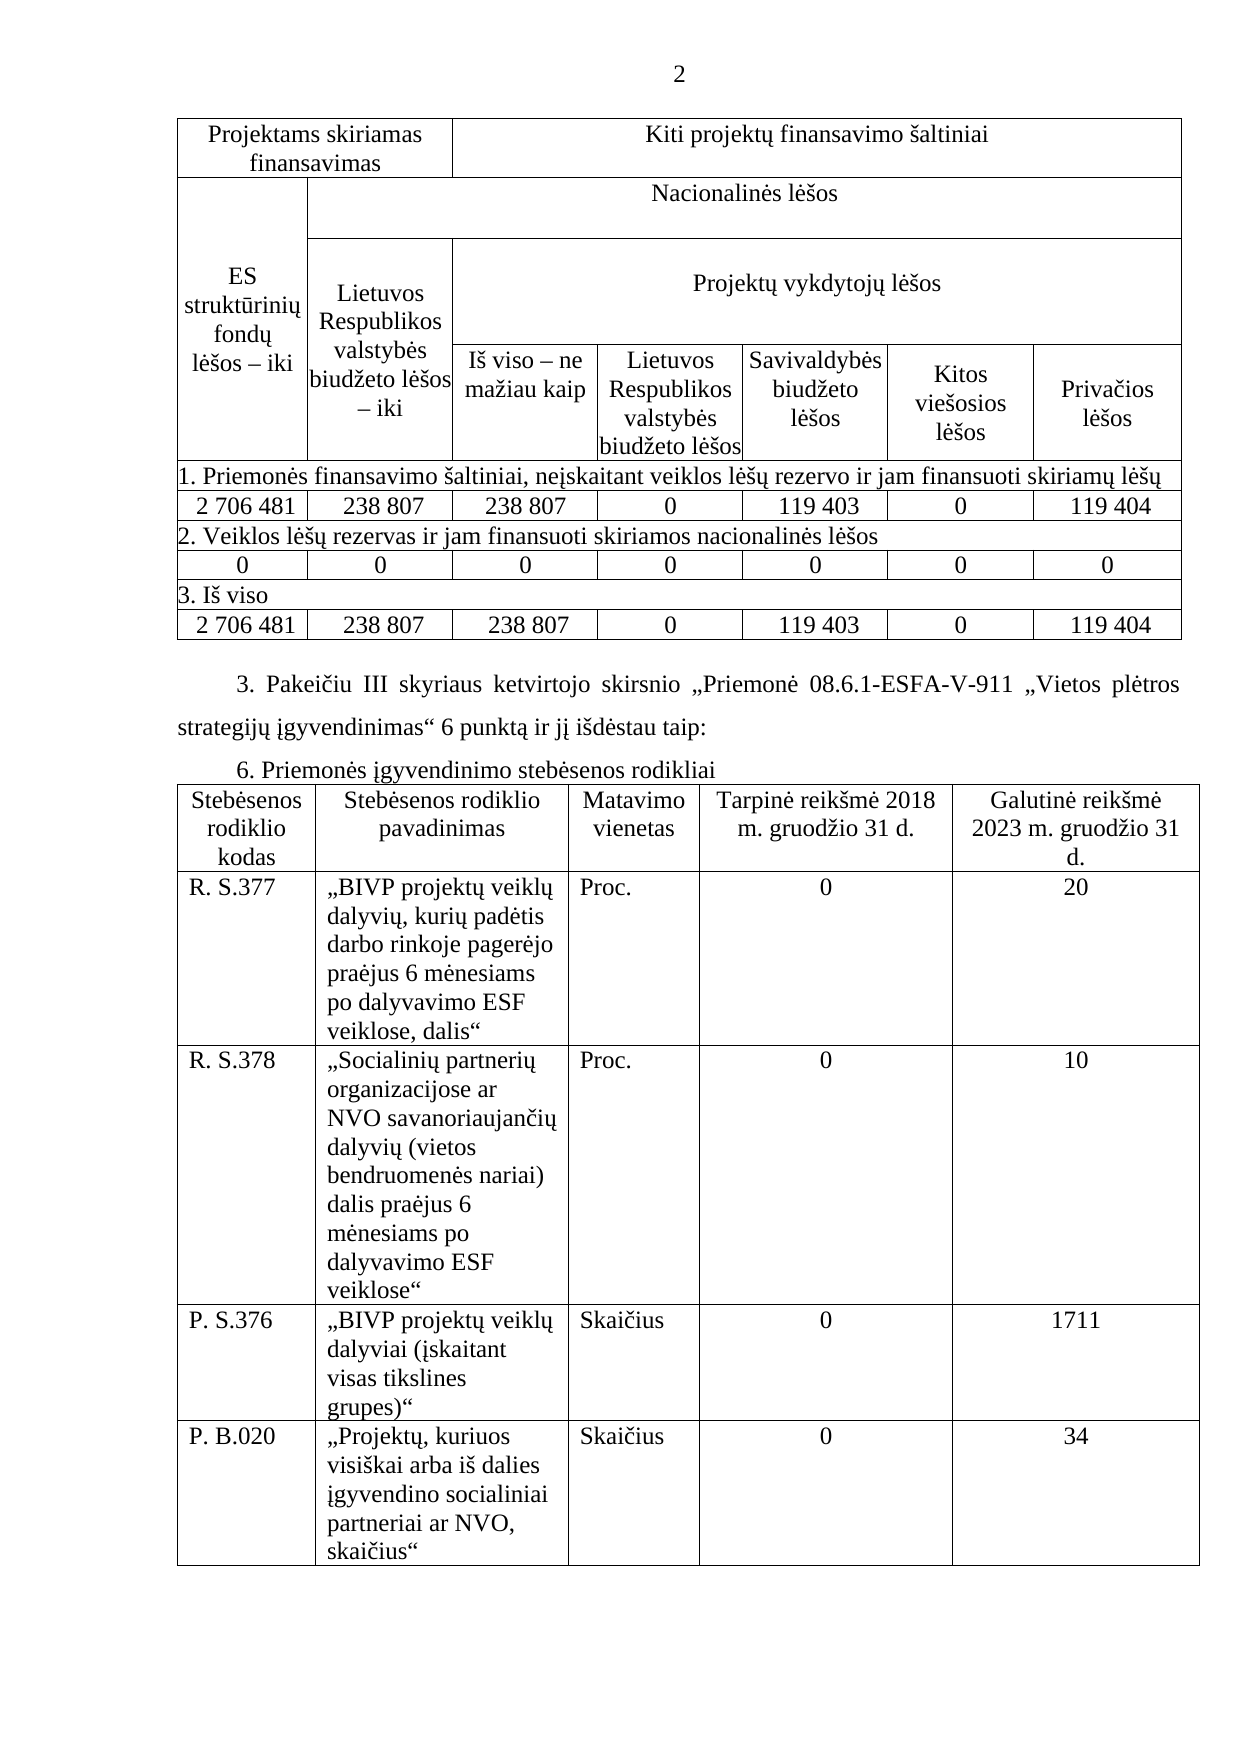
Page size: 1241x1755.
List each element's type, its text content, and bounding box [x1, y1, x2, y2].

table_cell 2 706 481 [178, 610, 307, 639]
table_cell 0 [743, 551, 887, 579]
table_header Projektams skiriamas finansavimas [178, 119, 452, 177]
table_cell 119 404 [1034, 491, 1181, 520]
table_cell 0 [453, 551, 597, 579]
table_cell „Socialinių partnerių organizacijose ar NVO savanoriaujančių dalyvių (vietos bendruomenės nariai) dalis praėjus 6 mėnesiams po dalyvavimo ESF veiklose“ [316, 1046, 568, 1304]
table_cell P. S.376 [178, 1305, 315, 1420]
table_cell 0 [178, 551, 307, 579]
table_cell Lietuvos Respublikos valstybės biudžeto lėšos [598, 345, 742, 460]
table_cell Iš viso – ne mažiau kaip [453, 345, 597, 460]
table_cell Nacionalinės lėšos [308, 178, 1181, 238]
table_cell 10 [953, 1046, 1199, 1304]
table_header Matavimo vienetas [569, 785, 699, 871]
table_header Stebėsenos rodiklio pavadinimas [316, 785, 568, 871]
table_cell 34 [953, 1421, 1199, 1565]
table_cell 238 807 [453, 610, 597, 639]
table_cell 0 [700, 1305, 952, 1420]
table_cell 0 [598, 491, 742, 520]
table_cell 2 706 481 [178, 491, 307, 520]
table_cell 1. Priemonės finansavimo šaltiniai, neįskaitant veiklos lėšų rezervo ir jam finansuoti skiriamų lėšų [178, 461, 1181, 490]
table_header Stebėsenos rodiklio kodas [178, 785, 315, 871]
table_cell P. B.020 [178, 1421, 315, 1565]
table_cell ES struktūrinių fondų lėšos – iki [178, 178, 307, 460]
table_cell 238 807 [308, 491, 452, 520]
table_cell 0 [700, 872, 952, 1044]
table_cell 0 [308, 551, 452, 579]
table_cell Skaičius [569, 1421, 699, 1565]
table_cell Proc. [569, 872, 699, 1044]
table_cell 119 403 [743, 610, 887, 639]
table_cell 0 [700, 1421, 952, 1565]
table_cell 238 807 [308, 610, 452, 639]
table_cell Kitos viešosios lėšos [888, 345, 1033, 460]
table_cell „BIVP projektų veiklų dalyviai (įskaitant visas tikslines grupes)“ [316, 1305, 568, 1420]
table_cell Projektų vykdytojų lėšos [453, 239, 1181, 344]
table_cell Savivaldybės biudžeto lėšos [743, 345, 887, 460]
table_cell Lietuvos Respublikos valstybės biudžeto lėšos – iki [308, 239, 452, 460]
table_cell 20 [953, 872, 1199, 1044]
table_cell 119 403 [743, 491, 887, 520]
table_cell 0 [888, 551, 1033, 579]
table_header Galutinė reikšmė 2023 m. gruodžio 31 d. [953, 785, 1199, 871]
table_cell 3. Iš viso [178, 580, 1181, 609]
table_cell 0 [888, 491, 1033, 520]
table_cell 119 404 [1034, 610, 1181, 639]
text 6. Priemonės įgyvendinimo stebėsenos rodikliai [177, 755, 1181, 784]
table_cell R. S.377 [178, 872, 315, 1044]
table_cell 0 [1034, 551, 1181, 579]
table_cell Privačios lėšos [1034, 345, 1181, 460]
table_cell Proc. [569, 1046, 699, 1304]
table_cell 0 [598, 551, 742, 579]
table_cell 0 [700, 1046, 952, 1304]
table_cell „BIVP projektų veiklų dalyvių, kurių padėtis darbo rinkoje pagerėjo praėjus 6 mėnesiams po dalyvavimo ESF veiklose, dalis“ [316, 872, 568, 1044]
table_cell R. S.378 [178, 1046, 315, 1304]
table_header Kiti projektų finansavimo šaltiniai [453, 119, 1181, 177]
table_cell Skaičius [569, 1305, 699, 1420]
table_cell 0 [888, 610, 1033, 639]
text 3. Pakeičiu III skyriaus ketvirtojo skirsnio „Priemonė 08.6.1-ESFA-V-911 „Vietos plėtros strategijų įgyvendinimas“ 6 punktą ir jį išdėstau taip: [177, 669, 1181, 741]
table_cell 238 807 [453, 491, 597, 520]
table_cell 1711 [953, 1305, 1199, 1420]
table_cell 2. Veiklos lėšų rezervas ir jam finansuoti skiriamos nacionalinės lėšos [178, 521, 1181, 549]
table_cell 0 [598, 610, 742, 639]
table_header Tarpinė reikšmė 2018 m. gruodžio 31 d. [700, 785, 952, 871]
table_cell „Projektų, kuriuos visiškai arba iš dalies įgyvendino socialiniai partneriai ar NVO, skaičius“ [316, 1421, 568, 1565]
